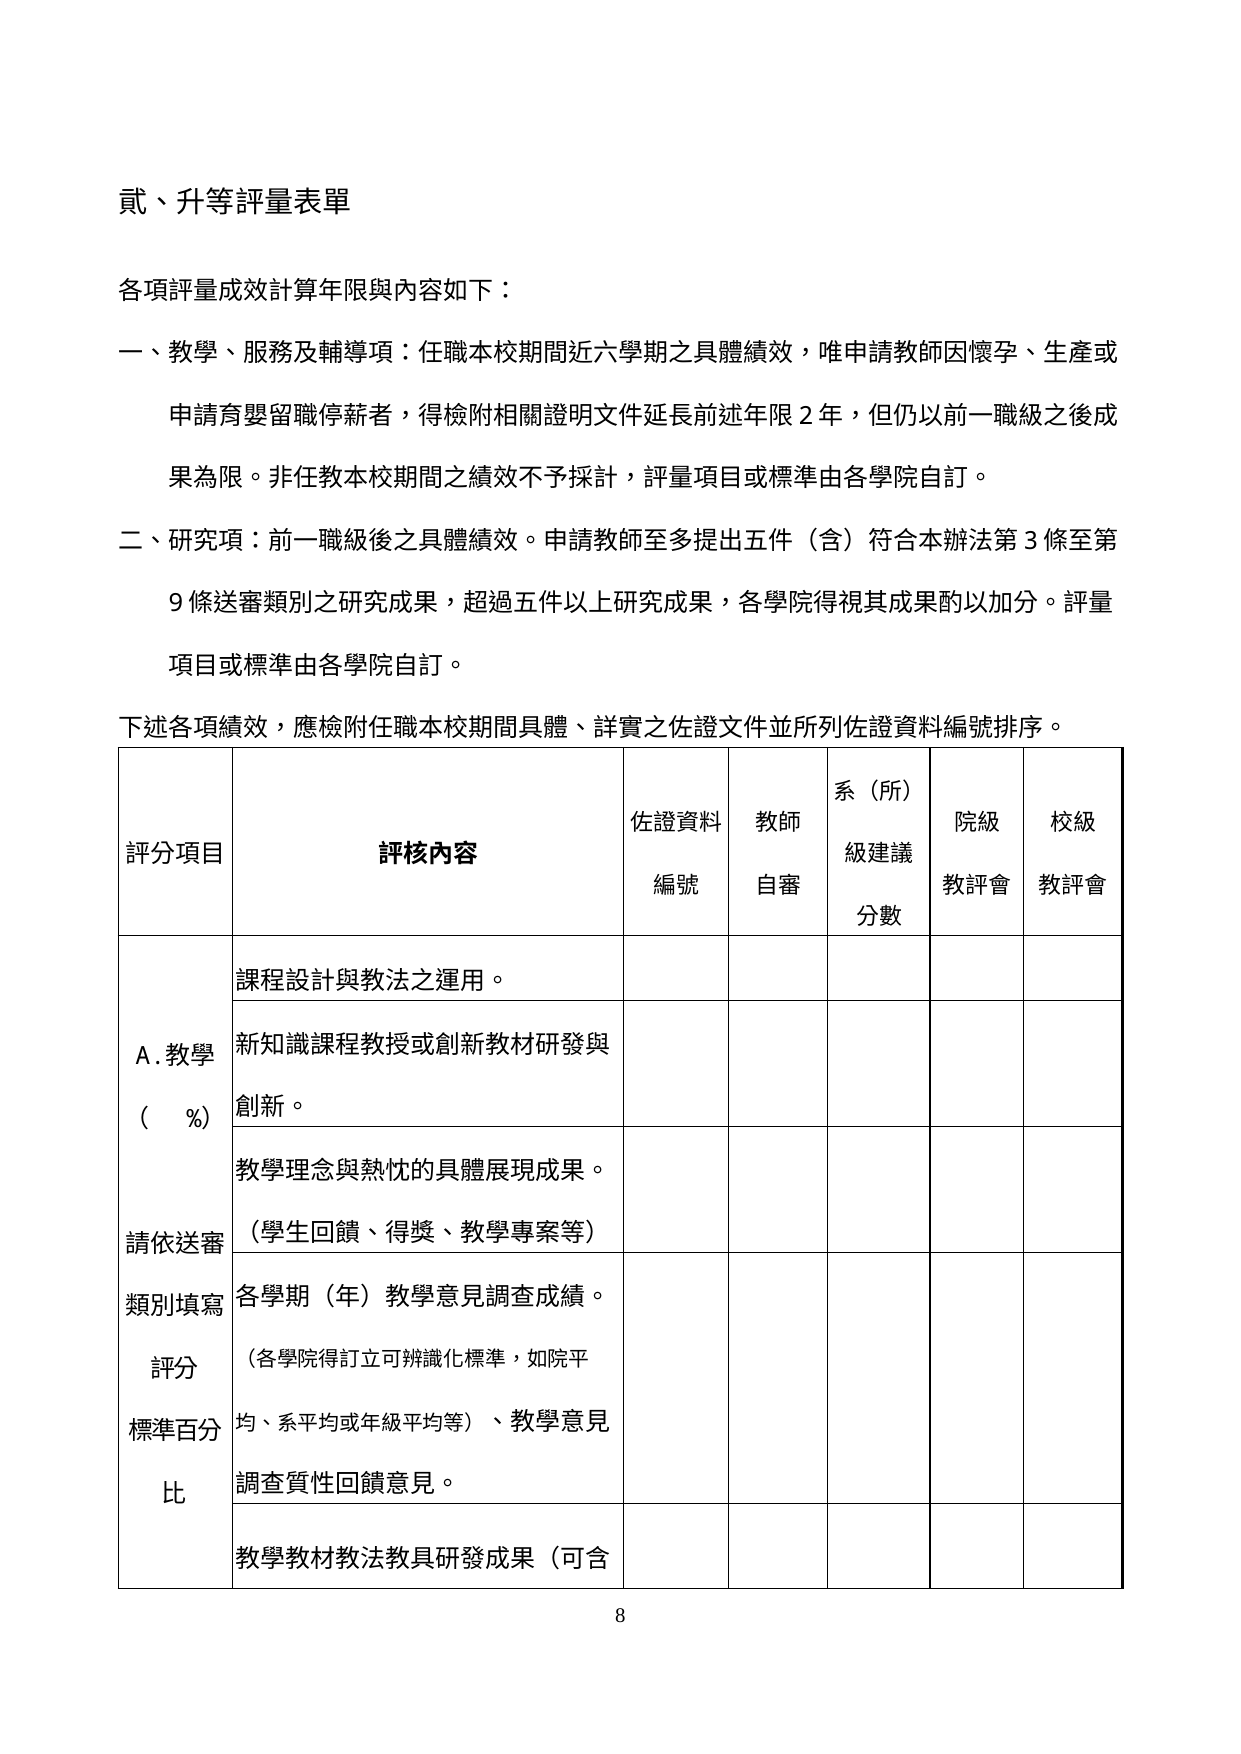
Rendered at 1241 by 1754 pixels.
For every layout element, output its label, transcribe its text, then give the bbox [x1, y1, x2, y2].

table_cell 教學理念與熱忱的具體展現成果。（學生回饋、得獎、教學專案等） [233, 1127, 623, 1252]
table_cell [624, 1001, 728, 1126]
table_cell 課程設計與教法之運用。 [233, 936, 623, 1000]
table_cell [729, 1127, 827, 1252]
table_cell A.教學 （ %） 請依送審類別填寫評分 標準百分比 [119, 936, 232, 1588]
text 一、教學、服務及輔導項：任職本校期間近六學期之具體績效，唯申請教師因懷孕、生產或申請育嬰留職停薪者，得檢附相關證明文件延長前述年限2年，但仍以前一職級之後成果為限。非任教本校期間之績效不予採計，評量項目或標準由各學院自訂。 [118, 309, 1122, 497]
table_cell [729, 936, 827, 1000]
table_cell [828, 1253, 929, 1503]
text 二、研究項：前一職級後之具體績效。申請教師至多提出五件（含）符合本辦法第3條至第9條送審類別之研究成果，超過五件以上研究成果，各學院得視其成果酌以加分。評量項目或標準由各學院自訂。 [118, 497, 1122, 684]
table_cell [931, 1504, 1023, 1588]
table_cell [828, 936, 929, 1000]
table_header 評核內容 [233, 748, 623, 935]
table_header 院級 教評會 [931, 748, 1023, 935]
table_header 佐證資料 編號 [624, 748, 728, 935]
table_cell [729, 1253, 827, 1503]
table_cell [931, 1253, 1023, 1503]
table_cell [624, 1127, 728, 1252]
table_cell 新知識課程教授或創新教材研發與創新。 [233, 1001, 623, 1126]
table_cell [729, 1001, 827, 1126]
table_cell [624, 1253, 728, 1503]
table_cell [1024, 936, 1121, 1000]
text 各項評量成效計算年限與內容如下： [118, 247, 1122, 309]
table_cell [1024, 1253, 1121, 1503]
table_cell [828, 1504, 929, 1588]
table_cell [828, 1001, 929, 1126]
table_header 系（所）級建議 分數 [828, 748, 929, 935]
table_header 校級 教評會 [1024, 748, 1121, 935]
table_cell [1024, 1504, 1121, 1588]
table_cell [931, 936, 1023, 1000]
table_cell 教學教材教法教具研發成果（可含 [233, 1504, 623, 1588]
table_cell [1024, 1127, 1121, 1252]
table_cell [729, 1504, 827, 1588]
table_cell [1024, 1001, 1121, 1126]
table_cell [624, 1504, 728, 1588]
table_cell 各學期（年）教學意見調查成績。（各學院得訂立可辨識化標準，如院平均、系平均或年級平均等）、教學意見調查質性回饋意見。 [233, 1253, 623, 1503]
table_cell [828, 1127, 929, 1252]
table_cell [931, 1001, 1023, 1126]
table_header 教師 自審 [729, 748, 827, 935]
table_header 評分項目 [119, 748, 232, 935]
text 貮、升等評量表單 [118, 158, 1122, 221]
text 下述各項績效，應檢附任職本校期間具體、詳實之佐證文件並所列佐證資料編號排序。 [118, 684, 1122, 747]
table_cell [624, 936, 728, 1000]
table_cell [931, 1127, 1023, 1252]
